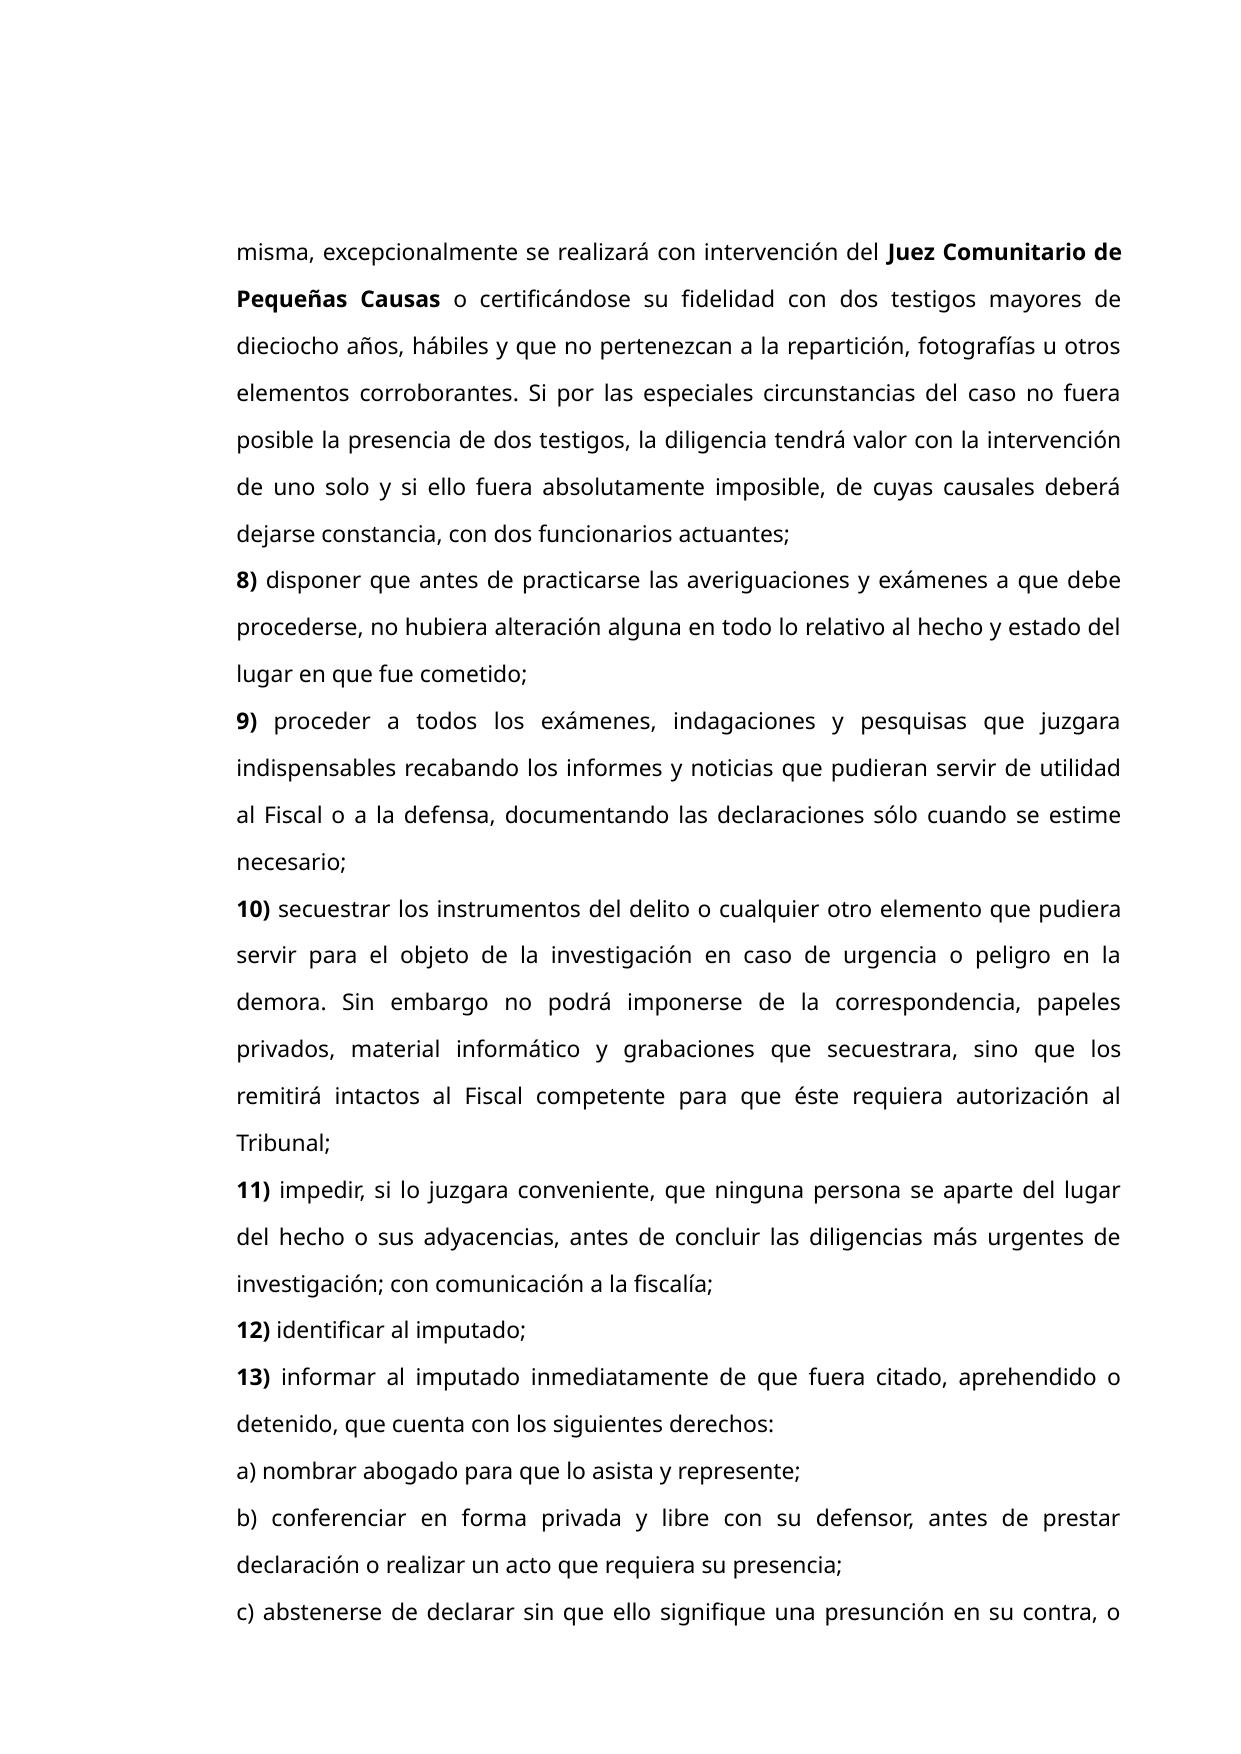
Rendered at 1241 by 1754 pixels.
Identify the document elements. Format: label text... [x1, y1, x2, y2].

text 9) proceder a todos los exámenes, indagaciones y pesquisas que juzgara indispensables recabando los informes y noticias que pudieran servir de utilidad al Fiscal o a la defensa, documentando las declaraciones sólo cuando se estime necesario; [236, 705, 1122, 877]
text b) conferenciar en forma privada y libre con su defensor, antes de prestar declaración o realizar un acto que requiera su presencia; [236, 1502, 1122, 1580]
text 10) secuestrar los instrumentos del delito o cualquier otro elemento que pudiera servir para el objeto de la investigación en caso de urgencia o peligro en la demora. Sin embargo no podrá imponerse de la correspondencia, papeles privados, material informático y grabaciones que secuestrara, sino que los remitirá intactos al Fiscal competente para que éste requiera autorización al Tribunal; [236, 892, 1122, 1158]
text c) abstenerse de declarar sin que ello signifique una presunción en su contra, o [236, 1596, 1122, 1627]
text 11) impedir, si lo juzgara conveniente, que ninguna persona se aparte del lugar del hecho o sus adyacencias, antes de concluir las diligencias más urgentes de investigación; con comunicación a la fiscalía; [236, 1174, 1122, 1299]
text misma, excepcionalmente se realizará con intervención del Juez Comunitario de Pequeñas Causas o certificándose su fidelidad con dos testigos mayores de dieciocho años, hábiles y que no pertenezcan a la repartición, fotografías u otros elementos corroborantes. Si por las especiales circunstancias del caso no fuera posible la presencia de dos testigos, la diligencia tendrá valor con la intervención de uno solo y si ello fuera absolutamente imposible, de cuyas causales deberá dejarse constancia, con dos funcionarios actuantes; [236, 236, 1122, 549]
text 12) identificar al imputado; [236, 1314, 1122, 1346]
text 8) disponer que antes de practicarse las averiguaciones y exámenes a que debe procederse, no hubiera alteración alguna en todo lo relativo al hecho y estado del lugar en que fue cometido; [236, 564, 1122, 689]
text 13) informar al imputado inmediatamente de que fuera citado, aprehendido o detenido, que cuenta con los siguientes derechos: [236, 1361, 1122, 1439]
text a) nombrar abogado para que lo asista y represente; [236, 1455, 1122, 1486]
